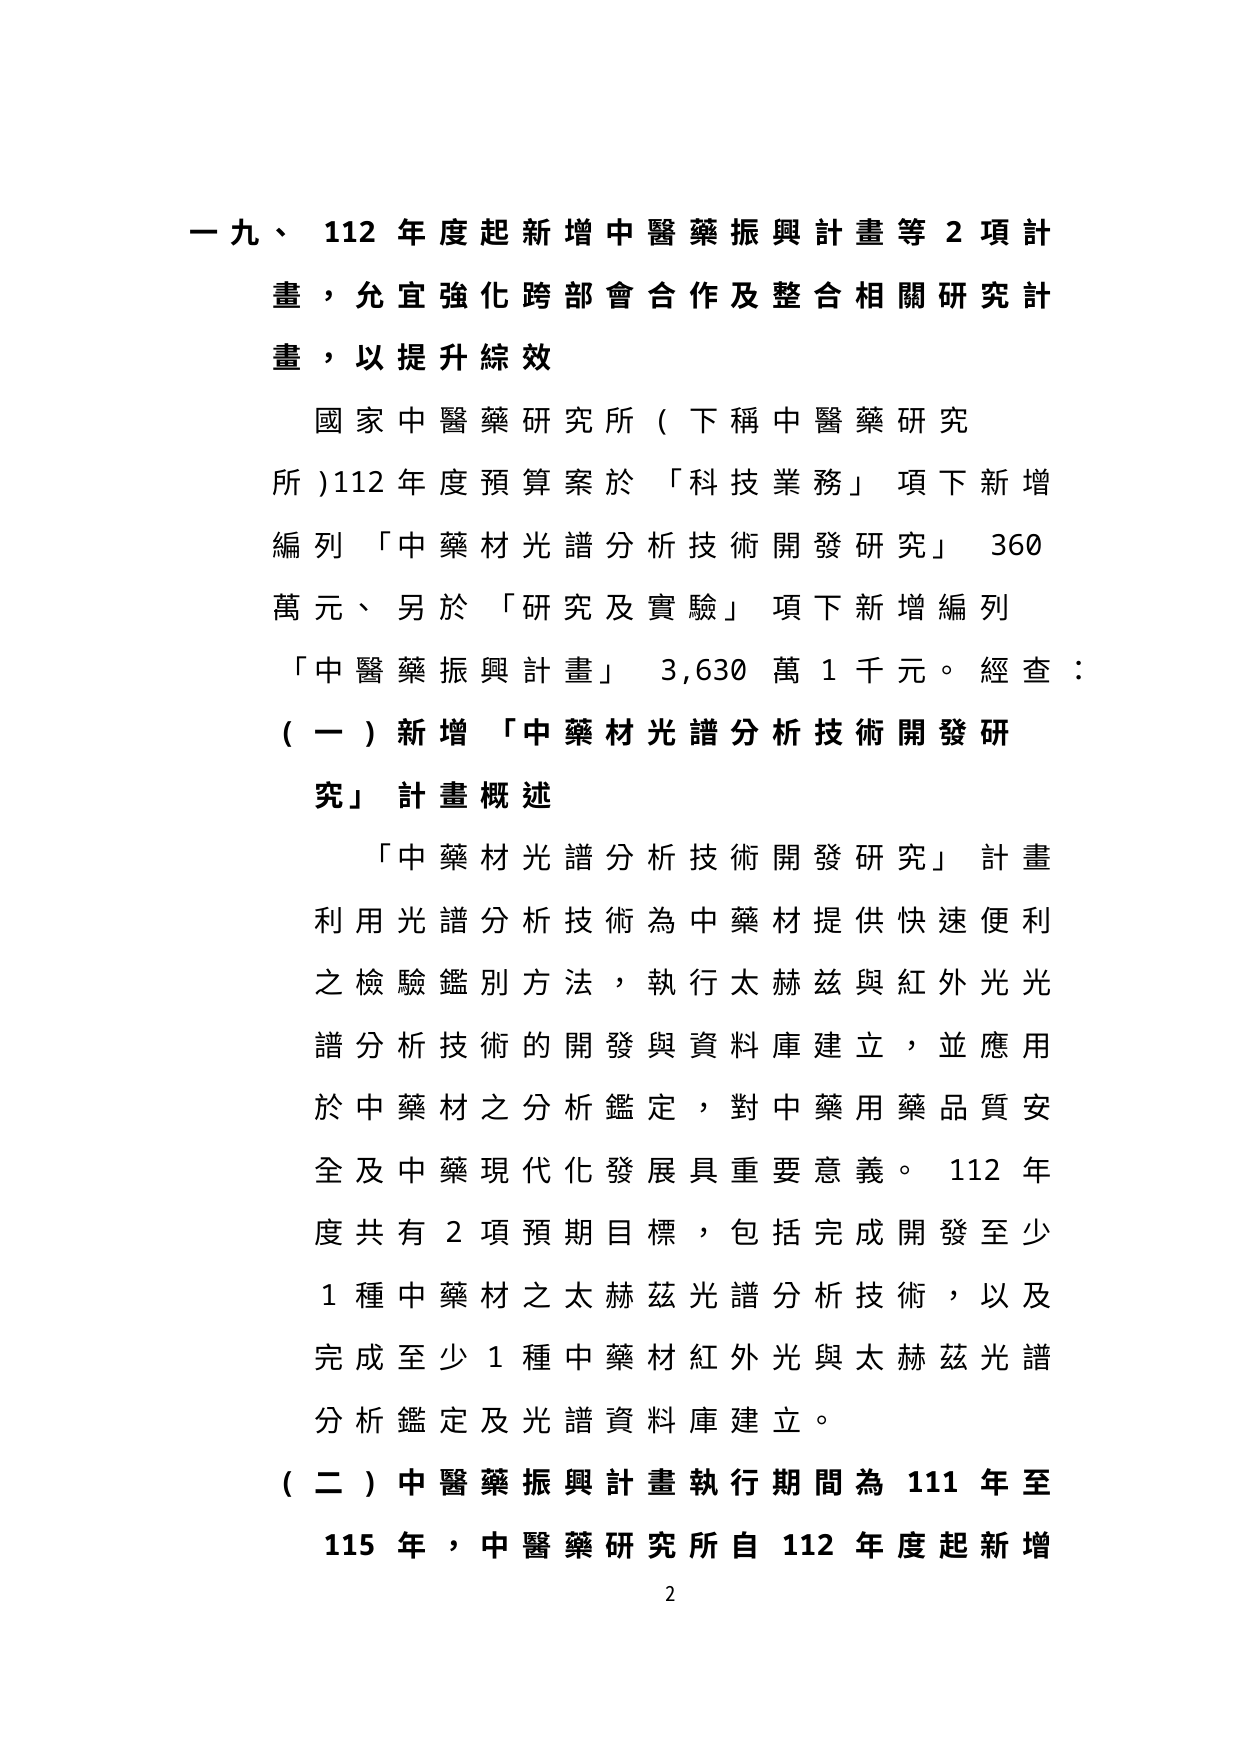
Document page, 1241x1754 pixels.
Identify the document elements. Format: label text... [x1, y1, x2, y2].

text (一)新增「中藥材光譜分析技術開發研究」計畫概述 [242, 689, 1058, 814]
text 「中藥材光譜分析技術開發研究」計畫利用光譜分析技術為中藥材提供快速便利之檢驗鑑別方法，執行太赫兹與紅外光光譜分析技術的開發與資料庫建立，並應用於中藥材之分析鑑定，對中藥用藥品質安全及中藥現代化發展具重要意義。112年度共有2項預期目標，包括完成開發至少1種中藥材之太赫茲光譜分析技術，以及完成至少1種中藥材紅外光與太赫茲光譜分析鑑定及光譜資料庫建立。 [271, 814, 1058, 1439]
text 一九、112年度起新增中醫藥振興計畫等2項計畫，允宜強化跨部會合作及整合相關研究計畫，以提升綜效 [183, 189, 1058, 377]
text (二)中醫藥振興計畫執行期間為111年至115年，中醫藥研究所自112年度起新增 [242, 1439, 1058, 1564]
text 國家中醫藥研究所(下稱中醫藥研究所)112年度預算案於「科技業務」項下新增編列「中藥材光譜分析技術開發研究」360萬元、另於「研究及實驗」項下新增編列「中醫藥振興計畫」3,630萬1千元。經查： [242, 377, 1058, 689]
